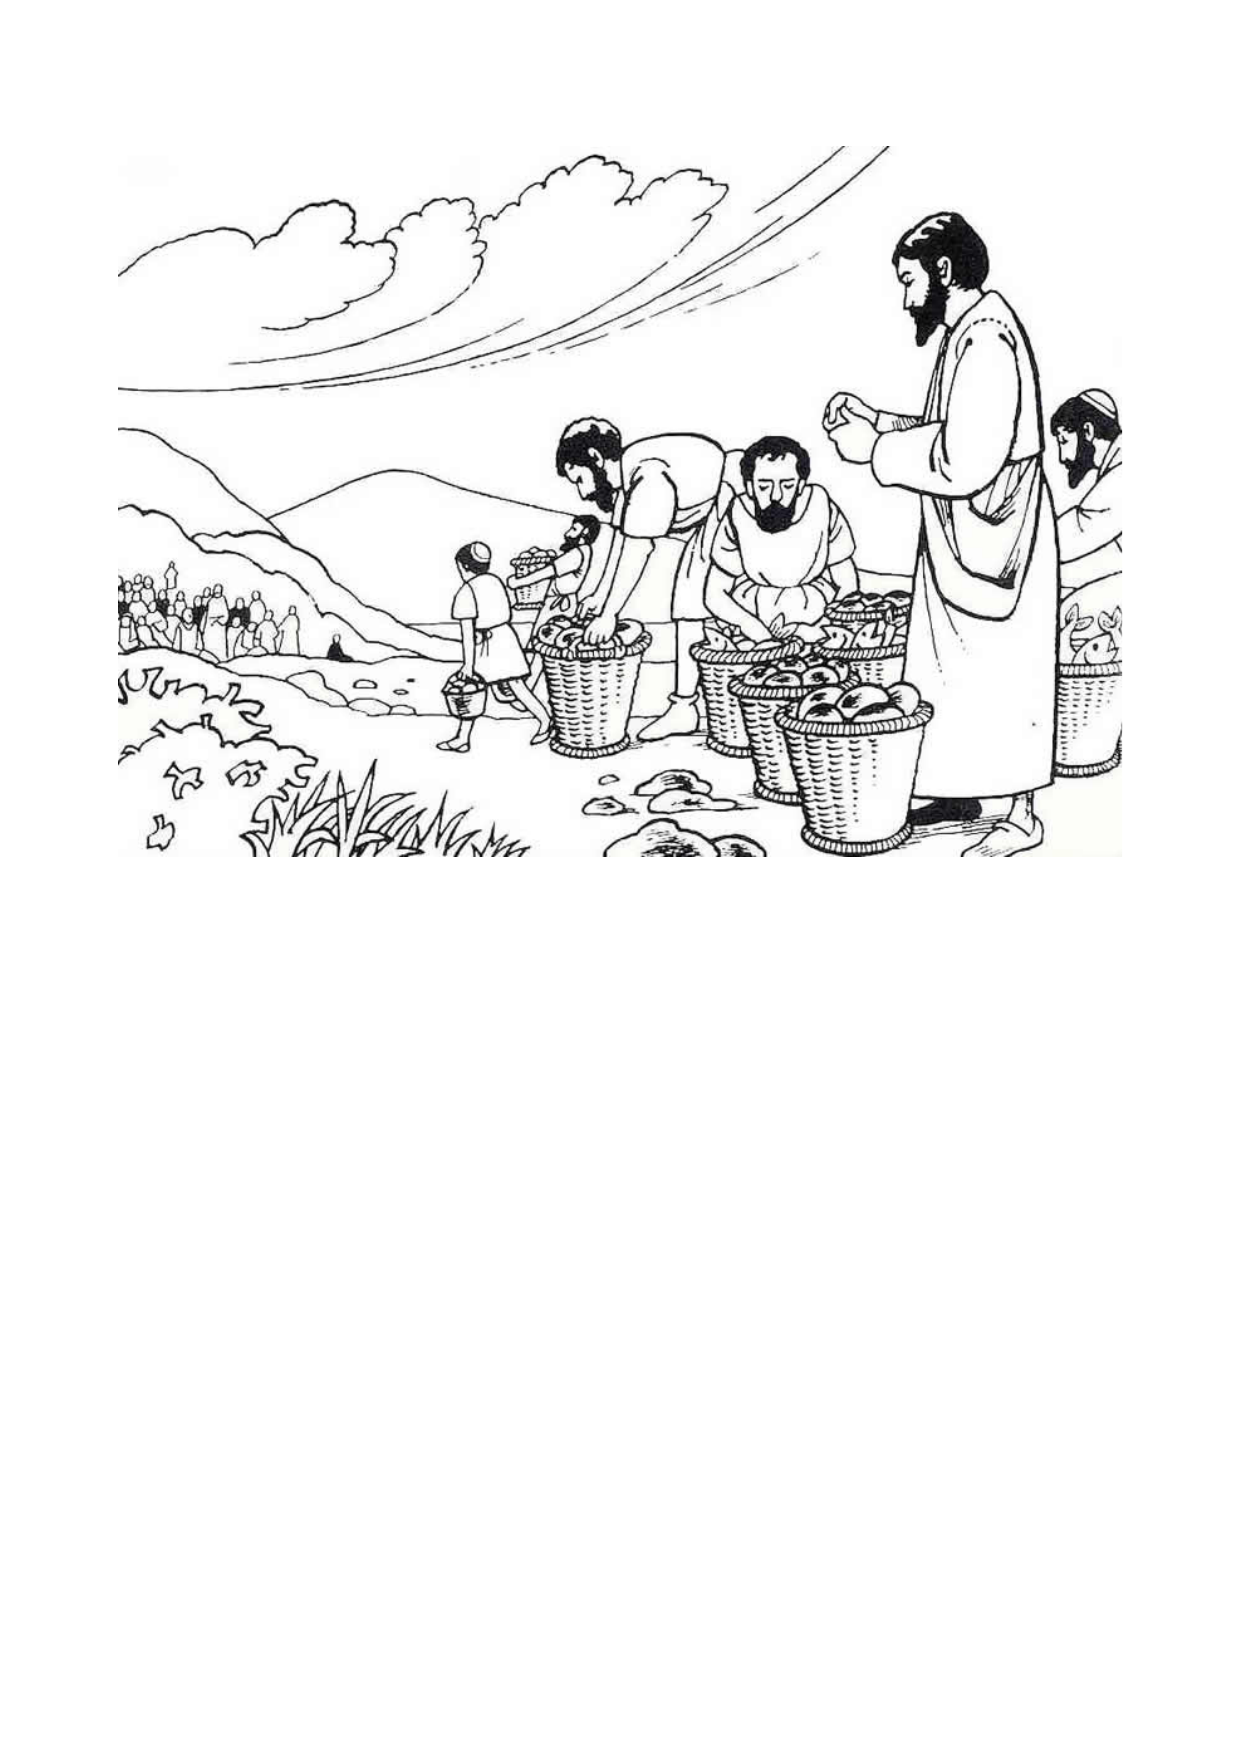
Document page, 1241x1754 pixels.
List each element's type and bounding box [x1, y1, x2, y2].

picture [118, 146, 1123, 857]
